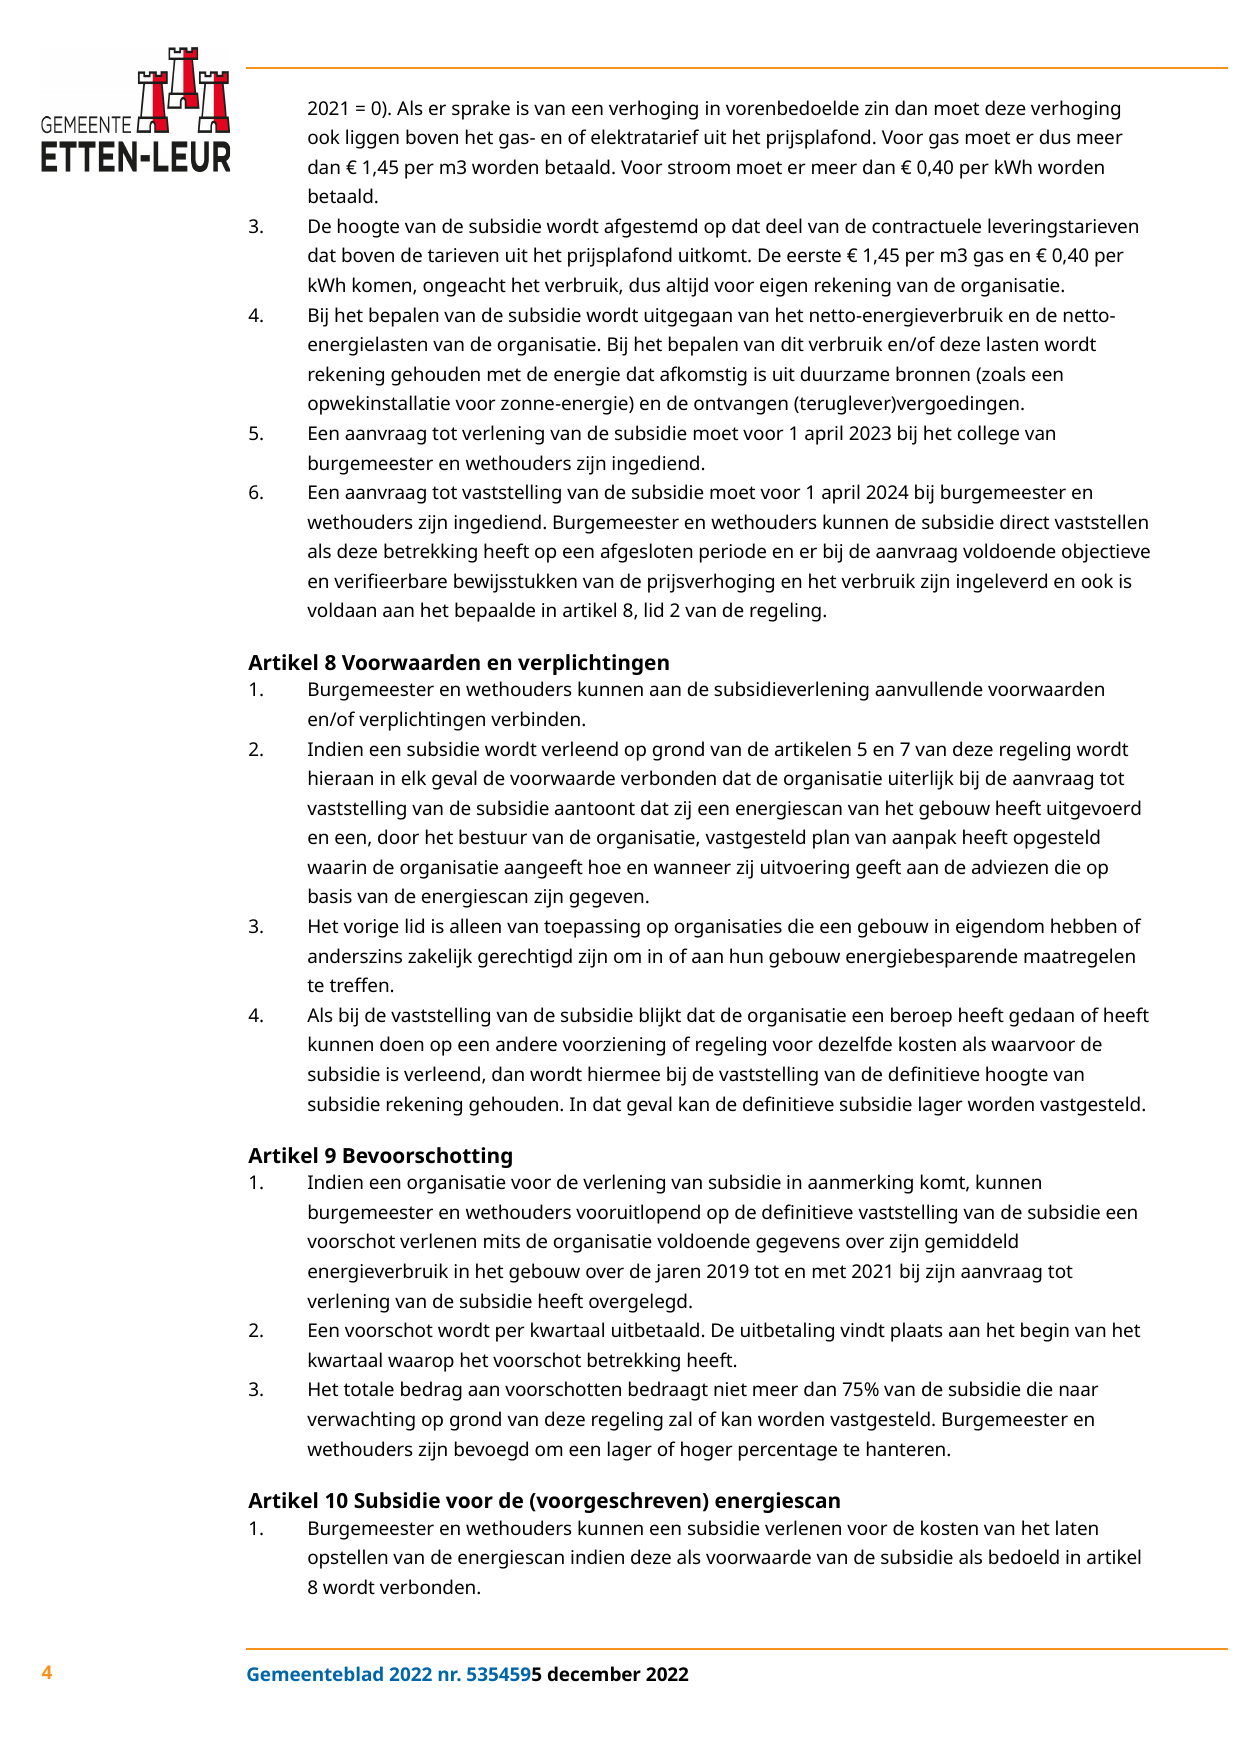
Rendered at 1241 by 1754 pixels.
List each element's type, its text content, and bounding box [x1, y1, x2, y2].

list Een aanvraag tot verlening van de subsidie moet voor 1 april 2023 bij het college van burgemeester en wethouders zijn ingediend. [248, 420, 1152, 476]
text Artikel 8 Voorwaarden en verplichtingen [248, 648, 1152, 677]
list Als bij de vaststelling van de subsidie blijkt dat de organisatie een beroep heeft gedaan of heeft kunnen doen op een andere voorziening of regeling voor dezelfde kosten als waarvoor de subsidie is verleend, dan wordt hiermee bij de vaststelling van de definitieve hoogte van subsidie rekening gehouden. In dat geval kan de definitieve subsidie lager worden vastgesteld. [248, 1002, 1152, 1116]
list Een aanvraag tot vaststelling van de subsidie moet voor 1 april 2024 bij burgemeester en wethouders zijn ingediend. Burgemeester en wethouders kunnen de subsidie direct vaststellen als deze betrekking heeft op een afgesloten periode en er bij de aanvraag voldoende objectieve en verifieerbare bewijsstukken van de prijsverhoging en het verbruik zijn ingeleverd en ook is voldaan aan het bepaalde in artikel 8, lid 2 van de regeling. [248, 479, 1152, 623]
picture [41, 47, 231, 172]
list Burgemeester en wethouders kunnen een subsidie verlenen voor de kosten van het laten opstellen van de energiescan indien deze als voorwaarde van de subsidie als bedoeld in artikel 8 wordt verbonden. [248, 1515, 1152, 1599]
text Artikel 10 Subsidie voor de (voorgeschreven) energiescan [248, 1486, 1152, 1515]
list Bij het bepalen van de subsidie wordt uitgegaan van het netto-energieverbruik en de netto-energielasten van de organisatie. Bij het bepalen van dit verbruik en/of deze lasten wordt rekening gehouden met de energie dat afkomstig is uit duurzame bronnen (zoals een opwekinstallatie voor zonne-energie) en de ontvangen (teruglever)vergoedingen. [248, 302, 1152, 416]
list Indien een subsidie wordt verleend op grond van de artikelen 5 en 7 van deze regeling wordt hieraan in elk geval de voorwaarde verbonden dat de organisatie uiterlijk bij de aanvraag tot vaststelling van de subsidie aantoont dat zij een energiescan van het gebouw heeft uitgevoerd en een, door het bestuur van de organisatie, vastgesteld plan van aanpak heeft opgesteld waarin de organisatie aangeeft hoe en wanneer zij uitvoering geeft aan de adviezen die op basis van de energiescan zijn gegeven. [248, 736, 1152, 909]
list Een voorschot wordt per kwartaal uitbetaald. De uitbetaling vindt plaats aan het begin van het kwartaal waarop het voorschot betrekking heeft. [248, 1317, 1152, 1373]
list 2021 = 0). Als er sprake is van een verhoging in vorenbedoelde zin dan moet deze verhoging ook liggen boven het gas- en of elektratarief uit het prijsplafond. Voor gas moet er dus meer dan € 1,45 per m3 worden betaald. Voor stroom moet er meer dan € 0,40 per kWh worden betaald. [248, 95, 1152, 209]
list De hoogte van de subsidie wordt afgestemd op dat deel van de contractuele leveringstarieven dat boven de tarieven uit het prijsplafond uitkomt. De eerste € 1,45 per m3 gas en € 0,40 per kWh komen, ongeacht het verbruik, dus altijd voor eigen rekening van de organisatie. [248, 213, 1152, 298]
list Burgemeester en wethouders kunnen aan de subsidieverlening aanvullende voorwaarden en/of verplichtingen verbinden. [248, 677, 1152, 732]
text Artikel 9 Bevoorschotting [248, 1141, 1152, 1169]
list Het totale bedrag aan voorschotten bedraagt niet meer dan 75% van de subsidie die naar verwachting op grond van deze regeling zal of kan worden vastgesteld. Burgemeester en wethouders zijn bevoegd om een lager of hoger percentage te hanteren. [248, 1377, 1152, 1462]
list Indien een organisatie voor de verlening van subsidie in aanmerking komt, kunnen burgemeester en wethouders vooruitlopend op de definitieve vaststelling van de subsidie een voorschot verlenen mits de organisatie voldoende gegevens over zijn gemiddeld energieverbruik in het gebouw over de jaren 2019 tot en met 2021 bij zijn aanvraag tot verlening van de subsidie heeft overgelegd. [248, 1169, 1152, 1314]
list Het vorige lid is alleen van toepassing op organisaties die een gebouw in eigendom hebben of anderszins zakelijk gerechtigd zijn om in of aan hun gebouw energiebesparende maatregelen te treffen. [248, 913, 1152, 998]
